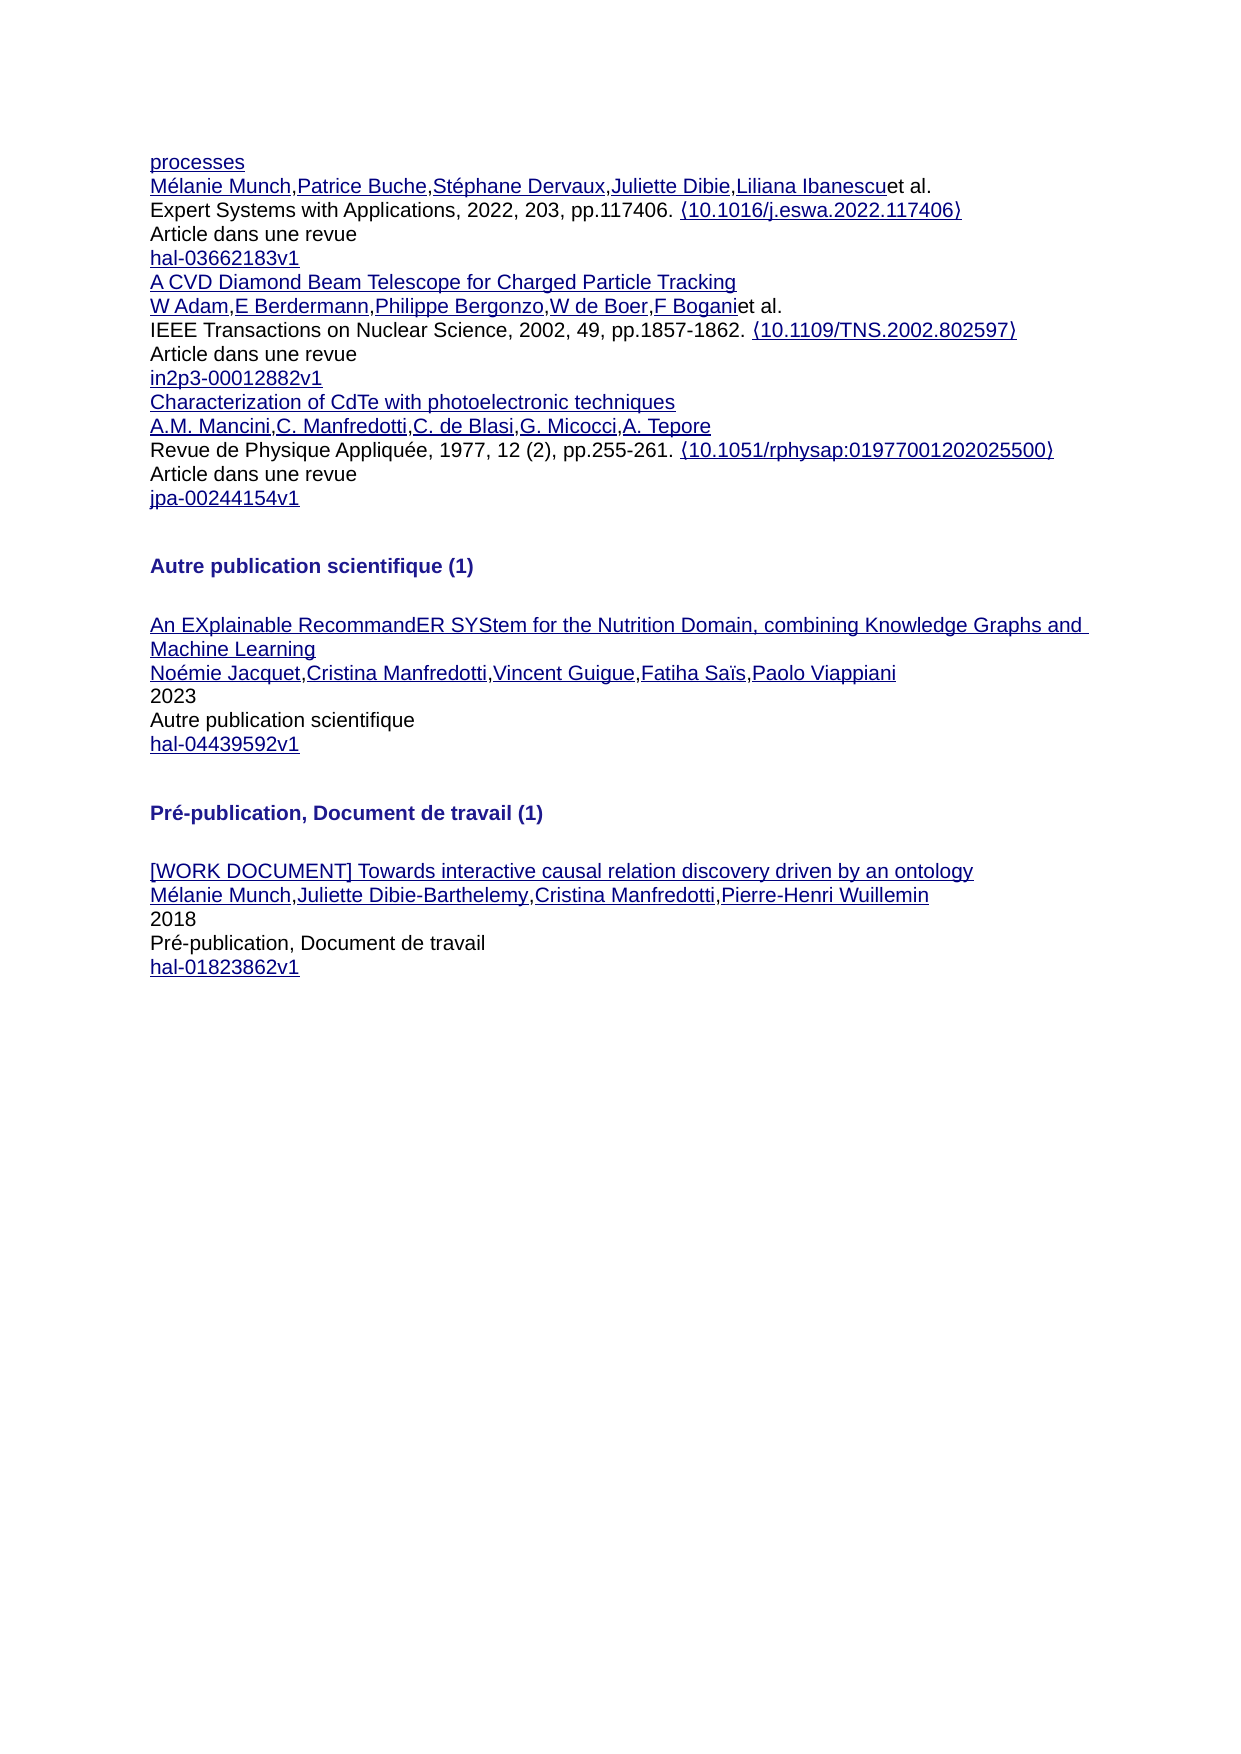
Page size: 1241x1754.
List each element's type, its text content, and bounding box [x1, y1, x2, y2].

table_cell A CVD Diamond Beam Telescope for Charged Particle Tracking W Adam,E Berdermann,Philippe Bergonzo,W de Boer,F Boganiet al. IEEE Transactions on Nuclear Science, 2002, 49, pp.1857-1862. ⟨10.1109/TNS.2002.802597⟩ Article dans une revue in2p3-00012882v1 [150, 270, 1090, 389]
subtitle Autre publication scientifique (1) [150, 554, 1090, 578]
table_cell Characterization of CdTe with photoelectronic techniques A.M. Mancini,C. Manfredotti,C. de Blasi,G. Micocci,A. Tepore Revue de Physique Appliquée, 1977, 12 (2), pp.255-261. ⟨10.1051/rphysap:01977001202025500⟩ Article dans une revue jpa-00244154v1 [150, 390, 1090, 509]
subtitle Pré-publication, Document de travail (1) [150, 801, 1090, 825]
table_cell Combining ontology and probabilistic models for the design of bio-based product transformation processes Mélanie Munch,Patrice Buche,Stéphane Dervaux,Juliette Dibie,Liliana Ibanescuet al. Expert Systems with Applications, 2022, 203, pp.117406. ⟨10.1016/j.eswa.2022.117406⟩ Article dans une revue hal-03662183v1 [150, 150, 1090, 270]
table_header [WORK DOCUMENT] Towards interactive causal relation discovery driven by an ontology Mélanie Munch,Juliette Dibie-Barthelemy,Cristina Manfredotti,Pierre-Henri Wuillemin 2018 Pré-publication, Document de travail hal-01823862v1 [150, 859, 1090, 979]
table_header An EXplainable RecommandER SYStem for the Nutrition Domain, combining Knowledge Graphs and Machine Learning Noémie Jacquet,Cristina Manfredotti,Vincent Guigue,Fatiha Saïs,Paolo Viappiani 2023 Autre publication scientifique hal-04439592v1 [150, 613, 1090, 756]
